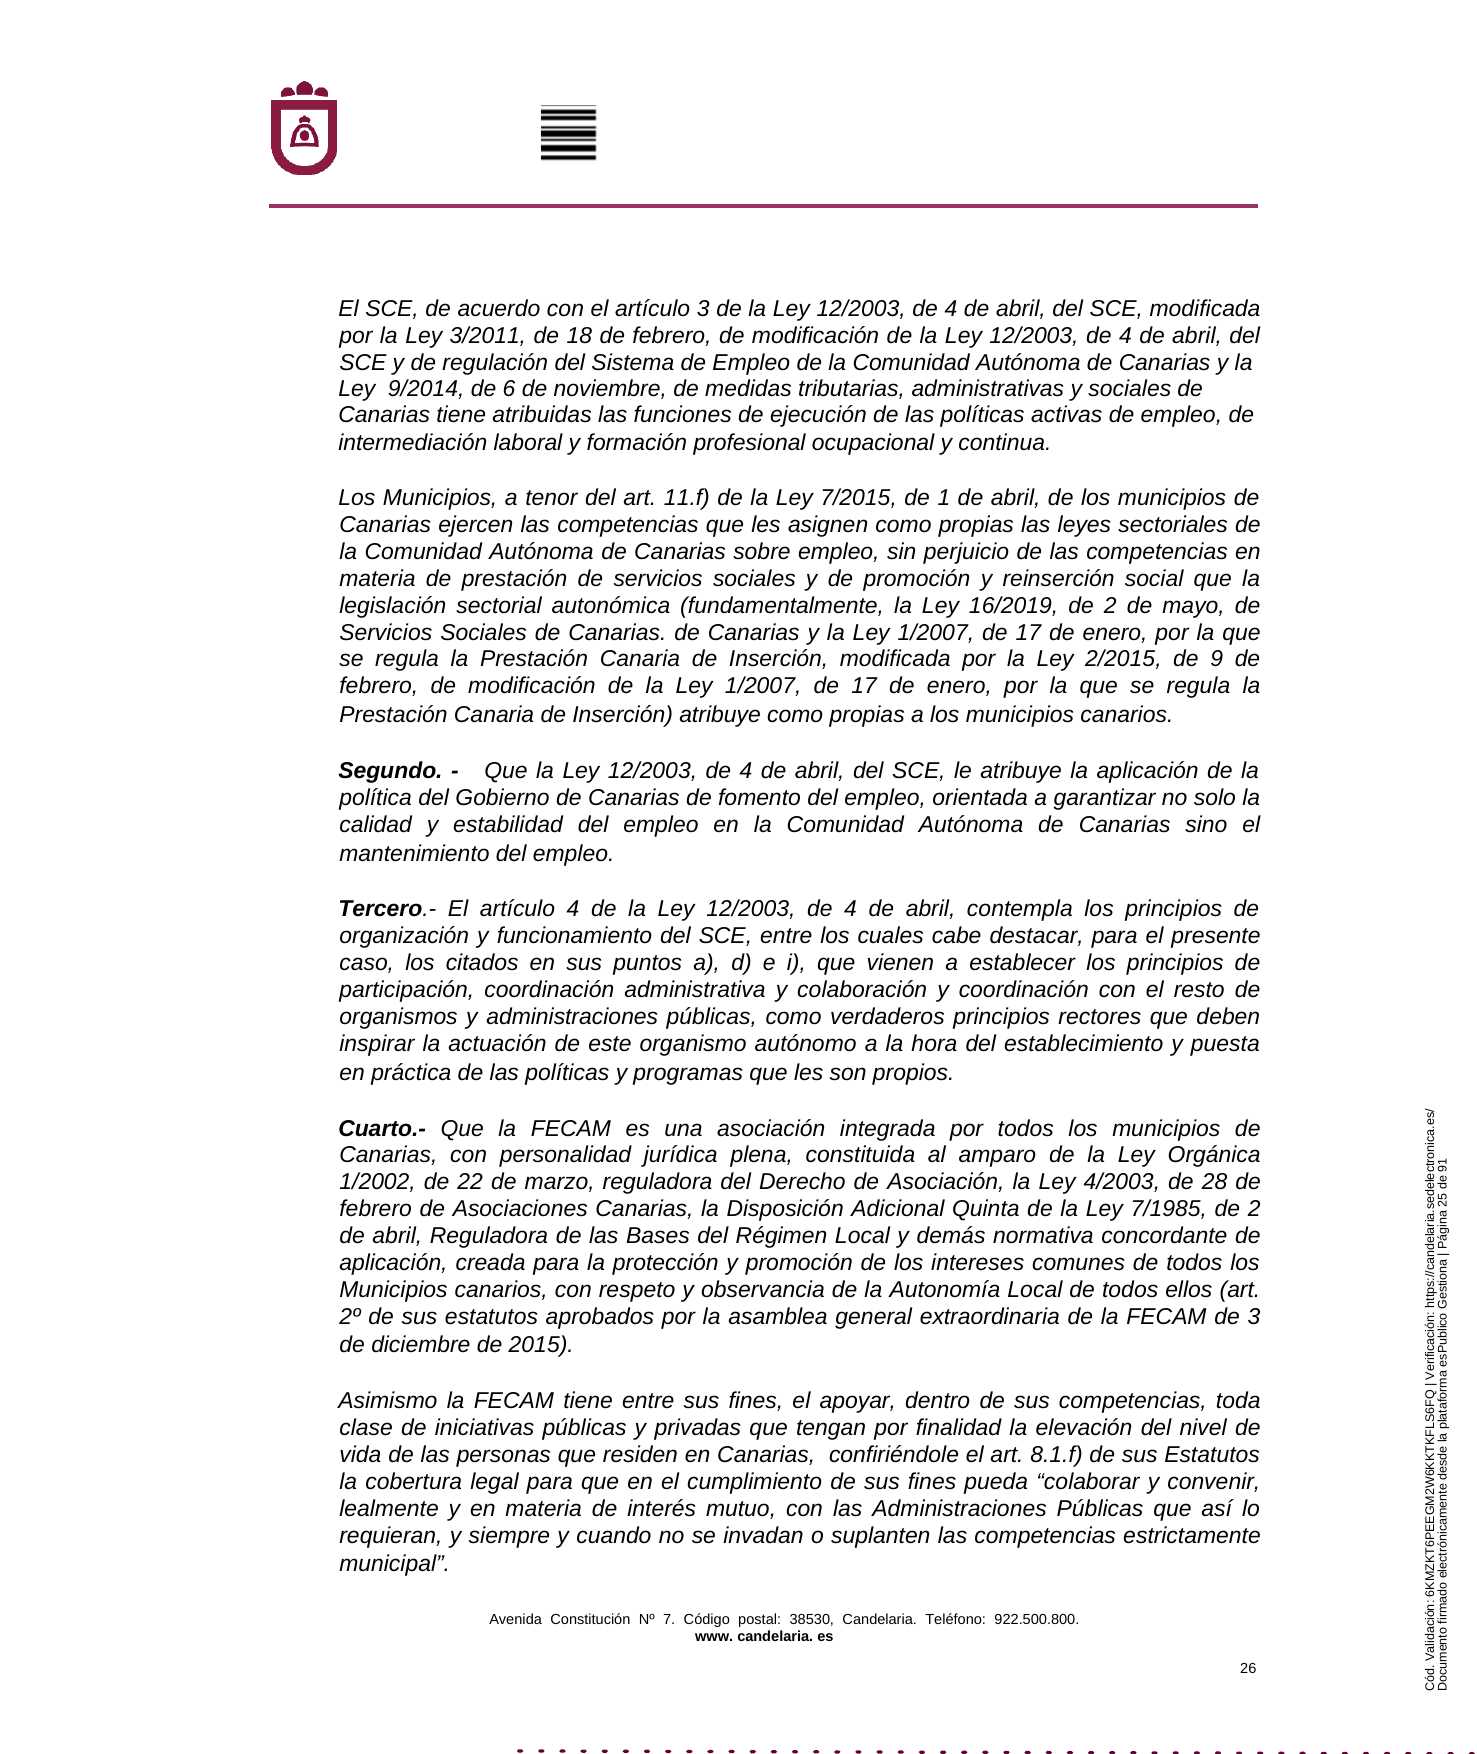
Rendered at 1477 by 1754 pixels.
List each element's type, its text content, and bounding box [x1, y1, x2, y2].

text El SCE, de acuerdo con el artículo 3 de la Ley 12/2003, de 4 de abril, del SCE, modificada por la Ley 3/2011, de 18 de febrero, de modificación de la Ley 12/2003, de 4 de abril, del SCE y de regulación del Sistema de Empleo de la Comunidad Autónoma de Canarias y la [338, 295, 1263, 375]
text Ley 9/2014, de 6 de noviembre, de medidas tributarias, administrativas y sociales de Canarias tiene atribuidas las funciones de ejecución de las políticas activas de empleo, de intermediación laboral y formación profesional ocupacional y continua. [338, 376, 1266, 456]
text Cuarto.- Que la FECAM es una asociación integrada por todos los municipios de Canarias, con personalidad jurídica plena, constituida al amparo de la Ley Orgánica 1/2002, de 22 de marzo, reguladora del Derecho de Asociación, la Ley 4/2003, de 28 de febrero de Asociaciones Canarias, la Disposición Adicional Quinta de la Ley 7/1985, de 2 de abril, Reguladora de las Bases del Régimen Local y demás normativa concordante de aplicación, creada para la protección y promoción de los intereses comunes de todos los Municipios canarios, con respeto y observancia de la Autonomía Local de todos ellos (art. 2º de sus estatutos aprobados por la asamblea general extraordinaria de la FECAM de 3 de diciembre de 2015). [338, 1114, 1263, 1358]
text Asimismo la FECAM tiene entre sus fines, el apoyar, dentro de sus competencias, toda clase de iniciativas públicas y privadas que tengan por finalidad la elevación del nivel de vida de las personas que residen en Canarias, confiriéndole el art. 8.1.f) de sus Estatutos la cobertura legal para que en el cumplimiento de sus fines pueda “colaborar y convenir, lealmente y en materia de interés mutuo, con las Administraciones Públicas que así lo requieran, y siempre y cuando no se invadan o suplanten las competencias estrictamente municipal”. [338, 1387, 1263, 1577]
text Tercero.- El artículo 4 de la Ley 12/2003, de 4 de abril, contempla los principios de organización y funcionamiento del SCE, entre los cuales cabe destacar, para el presente caso, los citados en sus puntos a), d) e i), que vienen a establecer los principios de participación, coordinación administrativa y colaboración y coordinación con el resto de organismos y administraciones públicas, como verdaderos principios rectores que deben inspirar la actuación de este organismo autónomo a la hora del establecimiento y puesta en práctica de las políticas y programas que les son propios. [338, 895, 1263, 1085]
text Los Municipios, a tenor del art. 11.f) de la Ley 7/2015, de 1 de abril, de los municipios de Canarias ejercen las competencias que les asignen como propias las leyes sectoriales de la Comunidad Autónoma de Canarias sobre empleo, sin perjuicio de las competencias en materia de prestación de servicios sociales y de promoción y reinserción social que la legislación sectorial autonómica (fundamentalmente, la Ley 16/2019, de 2 de mayo, de Servicios Sociales de Canarias. de Canarias y la Ley 1/2007, de 17 de enero, por la que se regula la Prestación Canaria de Inserción, modificada por la Ley 2/2015, de 9 de febrero, de modificación de la Ley 1/2007, de 17 de enero, por la que se regula la Prestación Canaria de Inserción) atribuye como propias a los municipios canarios. [338, 484, 1263, 728]
text Segundo. - Que la Ley 12/2003, de 4 de abril, del SCE, le atribuye la aplicación de la política del Gobierno de Canarias de fomento del empleo, orientada a garantizar no solo la calidad y estabilidad del empleo en la Comunidad Autónoma de Canarias sino el mantenimiento del empleo. [338, 757, 1263, 866]
